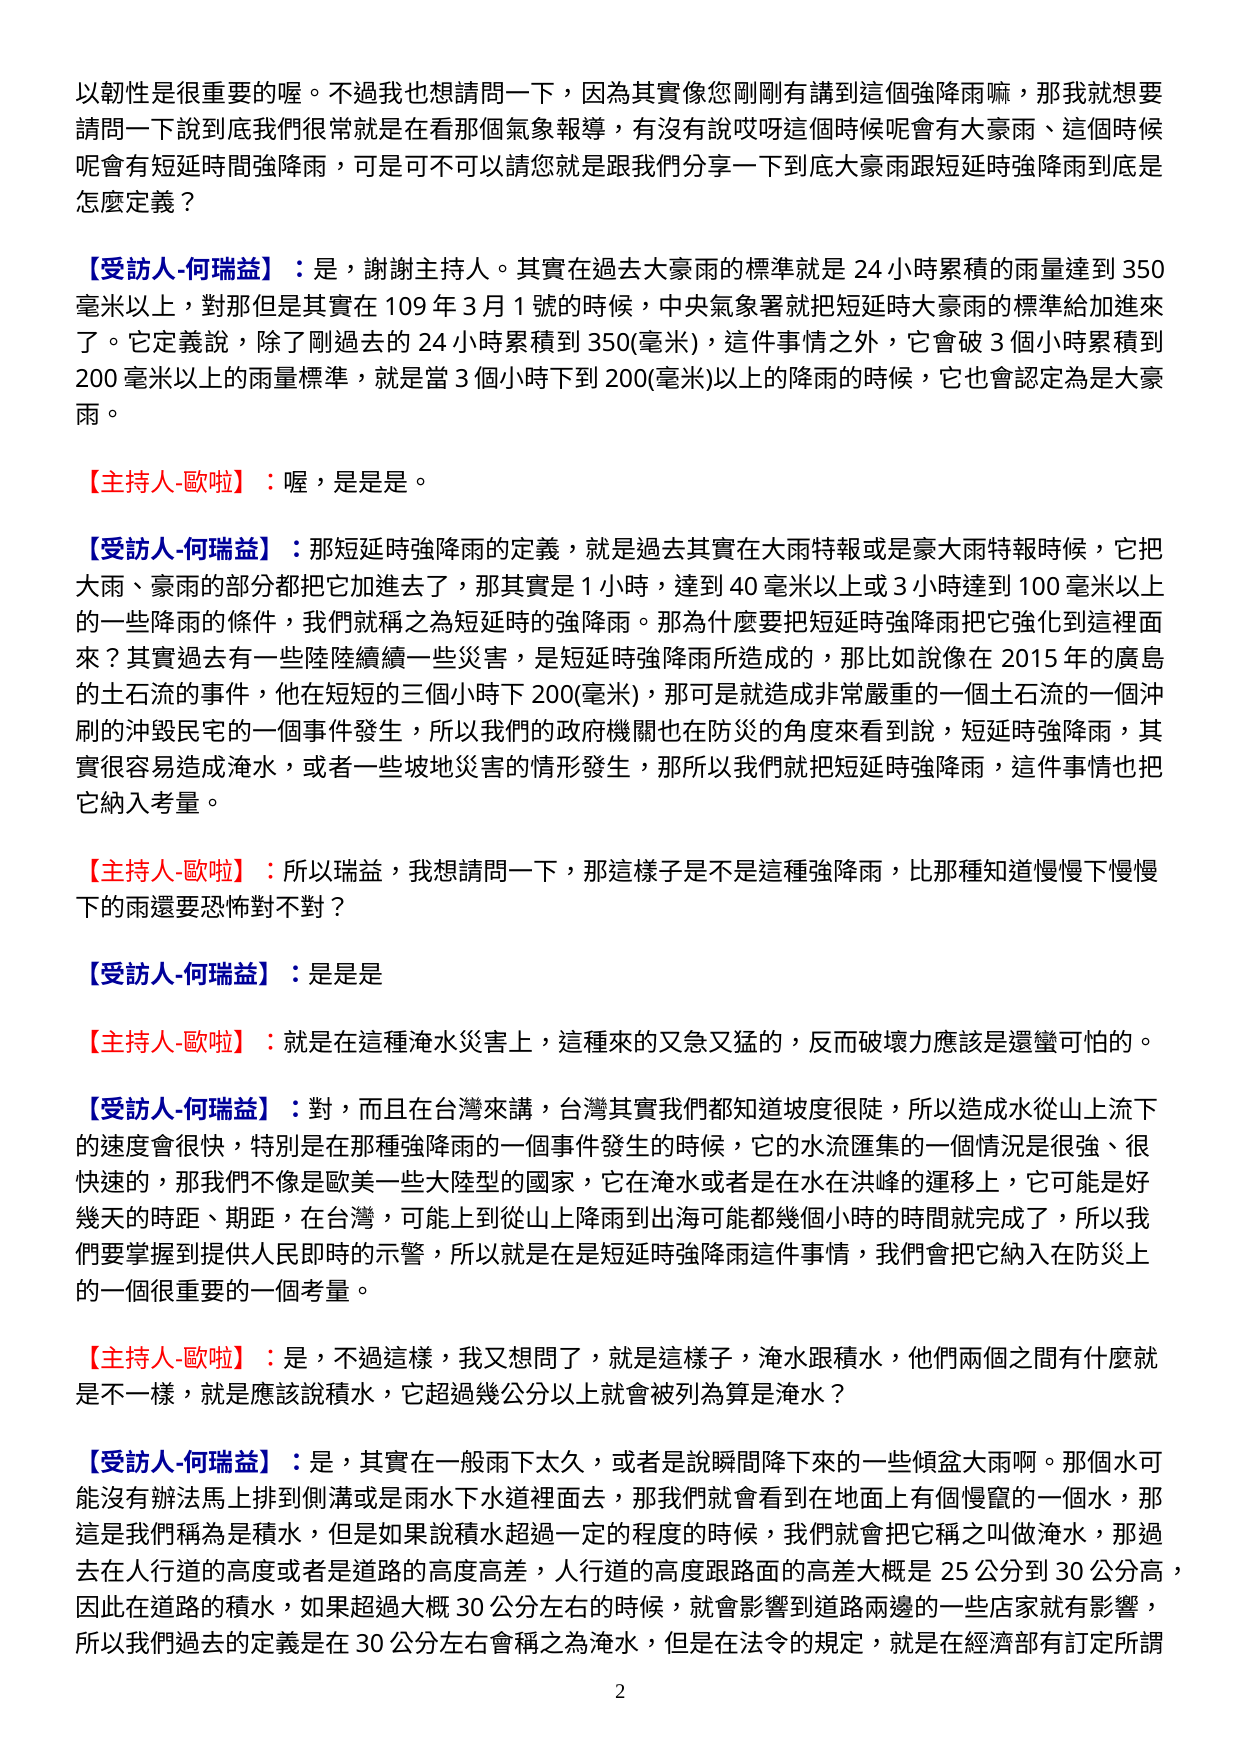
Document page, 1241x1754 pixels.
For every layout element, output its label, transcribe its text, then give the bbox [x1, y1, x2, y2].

subtitle 【受訪人-何瑞益】：是，其實在一般雨下太久，或者是說瞬間降下來的一些傾盆大雨啊。那個水可能沒有辦法馬上排到側溝或是雨水下水道裡面去，那我們就會看到在地面上有個慢竄的一個水，那這是我們稱為是積水，但是如果說積水超過一定的程度的時候，我們就會把它稱之叫做淹水，那過去在人行道的高度或者是道路的高度高差，人行道的高度跟路面的高差大概是25公分到30公分高，因此在道路的積水，如果超過大概30公分左右的時候，就會影響到道路兩邊的一些店家就有影響，所以我們過去的定義是在30公分左右會稱之為淹水，但是在法令的規定，就是在經濟部有訂定所謂的水災災害救助種類的標準，它是有規定說，如果超過50公分以上，然後你有居住的事實，那它就會做所謂的賠償，那有居住的事實呢就可能有每戶就是由縣、直轄市的一些縣市機關然後去做一個認定，就比如說，臥室啊、客廳啊，或者是飯廳或是連動的一些廚廁，還有浴室為限，那地下室當然是不再考慮之內，那最高政府如果是有淹水的事實發生的時候，最高是可以補助到兩萬塊的一個補償金，所以我們就會依法令來定義，就是說以50公分做一個淹水跟積水的一個分界的一個高度。 [75, 1442, 1165, 1660]
subtitle 以韌性是很重要的喔。不過我也想請問一下，因為其實像您剛剛有講到這個強降雨嘛，那我就想要請問一下說到底我們很常就是在看那個氣象報導，有沒有說哎呀這個時候呢會有大豪雨、這個時候呢會有短延時間強降雨，可是可不可以請您就是跟我們分享一下到底大豪雨跟短延時強降雨到底是怎麼定義？ [75, 74, 1165, 219]
subtitle 【主持人-歐啦】：所以瑞益，我想請問一下，那這樣子是不是這種強降雨，比那種知道慢慢下慢慢下的雨還要恐怖對不對？ [75, 851, 1165, 924]
subtitle 【受訪人-何瑞益】：是是是 [75, 955, 1165, 991]
subtitle 【主持人-歐啦】：就是在這種淹水災害上，這種來的又急又猛的，反而破壞力應該是還蠻可怕的。 [75, 1022, 1165, 1059]
subtitle 【受訪人-何瑞益】：對，而且在台灣來講，台灣其實我們都知道坡度很陡，所以造成水從山上流下的速度會很快，特別是在那種強降雨的一個事件發生的時候，它的水流匯集的一個情況是很強、很快速的，那我們不像是歐美一些大陸型的國家，它在淹水或者是在水在洪峰的運移上，它可能是好幾天的時距、期距，在台灣，可能上到從山上降雨到出海可能都幾個小時的時間就完成了，所以我們要掌握到提供人民即時的示警，所以就是在是短延時強降雨這件事情，我們會把它納入在防災上的一個很重要的一個考量。 [75, 1090, 1165, 1307]
subtitle 【主持人-歐啦】：喔，是是是。 [75, 462, 1165, 499]
subtitle 【受訪人-何瑞益】：那短延時強降雨的定義，就是過去其實在大雨特報或是豪大雨特報時候，它把大雨、豪雨的部分都把它加進去了，那其實是1小時，達到40毫米以上或3小時達到100毫米以上的一些降雨的條件，我們就稱之為短延時的強降雨。那為什麼要把短延時強降雨把它強化到這裡面來？其實過去有一些陸陸續續一些災害，是短延時強降雨所造成的，那比如說像在2015年的廣島的土石流的事件，他在短短的三個小時下200(毫米)，那可是就造成非常嚴重的一個土石流的一個沖刷的沖毀民宅的一個事件發生，所以我們的政府機關也在防災的角度來看到說，短延時強降雨，其實很容易造成淹水，或者一些坡地災害的情形發生，那所以我們就把短延時強降雨，這件事情也把它納入考量。 [75, 530, 1165, 820]
subtitle 【主持人-歐啦】：是，不過這樣，我又想問了，就是這樣子，淹水跟積水，他們兩個之間有什麼就是不一樣，就是應該說積水，它超過幾公分以上就會被列為算是淹水？ [75, 1339, 1165, 1411]
subtitle 【受訪人-何瑞益】：是，謝謝主持人。其實在過去大豪雨的標準就是24小時累積的雨量達到350毫米以上，對那但是其實在109年3月1號的時候，中央氣象署就把短延時大豪雨的標準給加進來了。它定義說，除了剛過去的24小時累積到350(毫米)，這件事情之外，它會破3個小時累積到200毫米以上的雨量標準，就是當3個小時下到200(毫米)以上的降雨的時候，它也會認定為是大豪雨。 [75, 250, 1165, 431]
